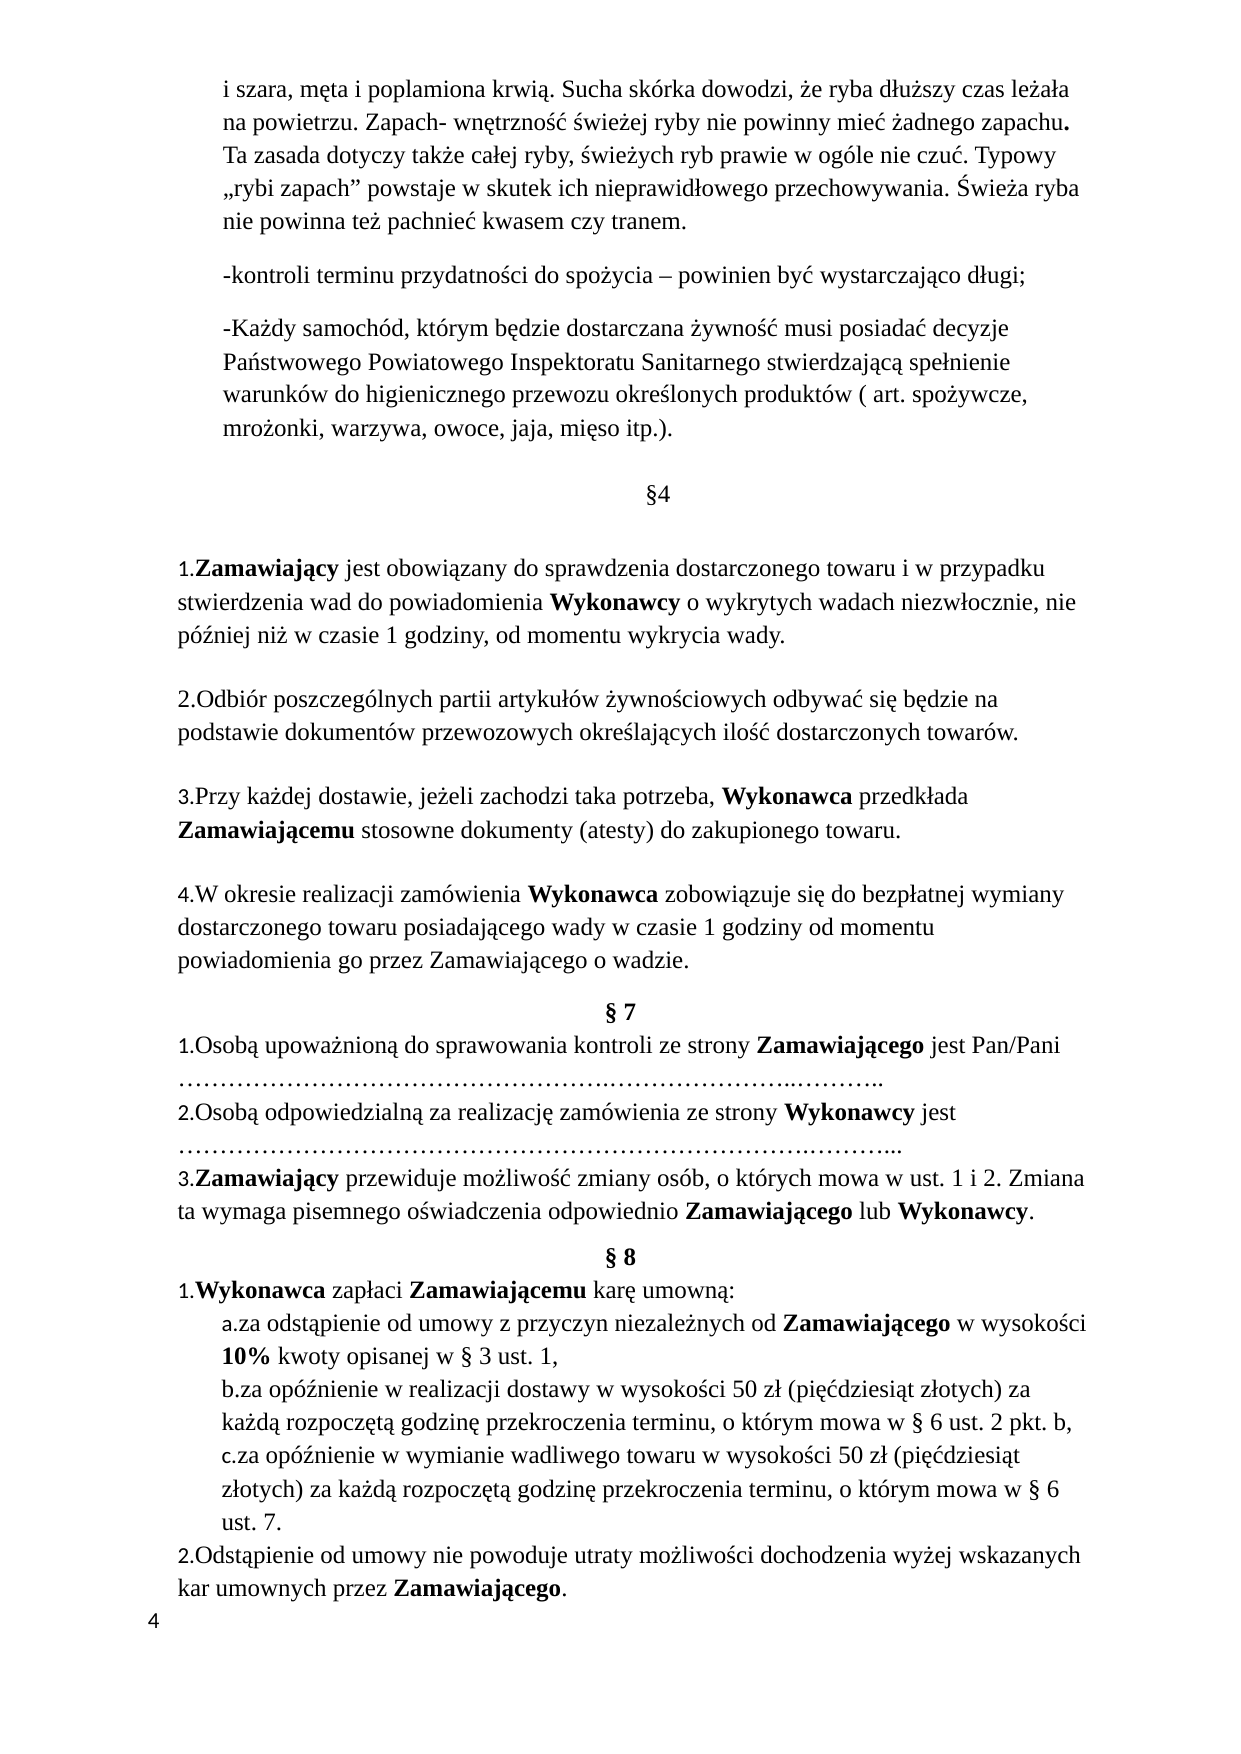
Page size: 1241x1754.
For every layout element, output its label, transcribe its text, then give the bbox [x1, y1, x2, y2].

list Zamawiający przewiduje możliwość zmiany osób, o których mowa w ust. 1 i 2. Zmiana ta wymaga pisemnego oświadczenia odpowiednio Zamawiającego lub Wykonawcy. [177, 1163, 1093, 1225]
text § 7 [148, 997, 1093, 1026]
list Zamawiający jest obowiązany do sprawdzenia dostarczonego towaru i w przypadku stwierdzenia wad do powiadomienia Wykonawcy o wykrytych wadach niezwłocznie, nie później niż w czasie 1 godziny, od momentu wykrycia wady. [177, 553, 1093, 649]
list Osobą upoważnioną do sprawowania kontroli ze strony Zamawiającego jest Pan/Pani …………………………………………….…………………..……….. [177, 1030, 1093, 1092]
list za odstąpienie od umowy z przyczyn niezależnych od Zamawiającego w wysokości 10% kwoty opisanej w § 3 ust. 1, [221, 1308, 1093, 1370]
list i szara, męta i poplamiona krwią. Sucha skórka dowodzi, że ryba dłuższy czas leżała na powietrzu. Zapach- wnętrzność świeżej ryby nie powinny mieć żadnego zapachu. Ta zasada dotyczy także całej ryby, świeżych ryb prawie w ogóle nie czuć. Typowy „rybi zapach” powstaje w skutek ich nieprawidłowego przechowywania. Świeża ryba nie powinna też pachnieć kwasem czy tranem. [223, 74, 1093, 234]
list Wykonawca zapłaci Zamawiającemu karę umowną: [177, 1275, 1093, 1304]
list Osobą odpowiedzialną za realizację zamówienia ze strony Wykonawcy jest ………………………………………………………………….………... [177, 1097, 1093, 1159]
list za opóźnienie w wymianie wadliwego towaru w wysokości 50 zł (pięćdziesiąt złotych) za każdą rozpoczętą godzinę przekroczenia terminu, o którym mowa w § 6 ust. 7. [221, 1441, 1093, 1536]
list Przy każdej dostawie, jeżeli zachodzi taka potrzeba, Wykonawca przedkłada Zamawiającemu stosowne dokumenty (atesty) do zakupionego towaru. [177, 781, 1093, 843]
list Odstąpienie od umowy nie powoduje utraty możliwości dochodzenia wyżej wskazanych kar umownych przez Zamawiającego. [177, 1540, 1093, 1602]
list za opóźnienie w realizacji dostawy w wysokości 50 zł (pięćdziesiąt złotych) za każdą rozpoczętą godzinę przekroczenia terminu, o którym mowa w § 6 ust. 2 pkt. b, [221, 1374, 1093, 1436]
text § 8 [148, 1242, 1093, 1271]
list Odbiór poszczególnych partii artykułów żywnościowych odbywać się będzie na podstawie dokumentów przewozowych określających ilość dostarczonych towarów. [177, 684, 1093, 746]
list kontroli terminu przydatności do spożycia – powinien być wystarczająco długi; [223, 260, 1093, 288]
list Każdy samochód, którym będzie dostarczana żywność musi posiadać decyzje Państwowego Powiatowego Inspektoratu Sanitarnego stwierdzającą spełnienie warunków do higienicznego przewozu określonych produktów ( art. spożywcze, mrożonki, warzywa, owoce, jaja, mięso itp.). [223, 313, 1093, 441]
text §4 [223, 479, 1093, 508]
list W okresie realizacji zamówienia Wykonawca zobowiązuje się do bezpłatnej wymiany dostarczonego towaru posiadającego wady w czasie 1 godziny od momentu powiadomienia go przez Zamawiającego o wadzie. [177, 879, 1093, 974]
